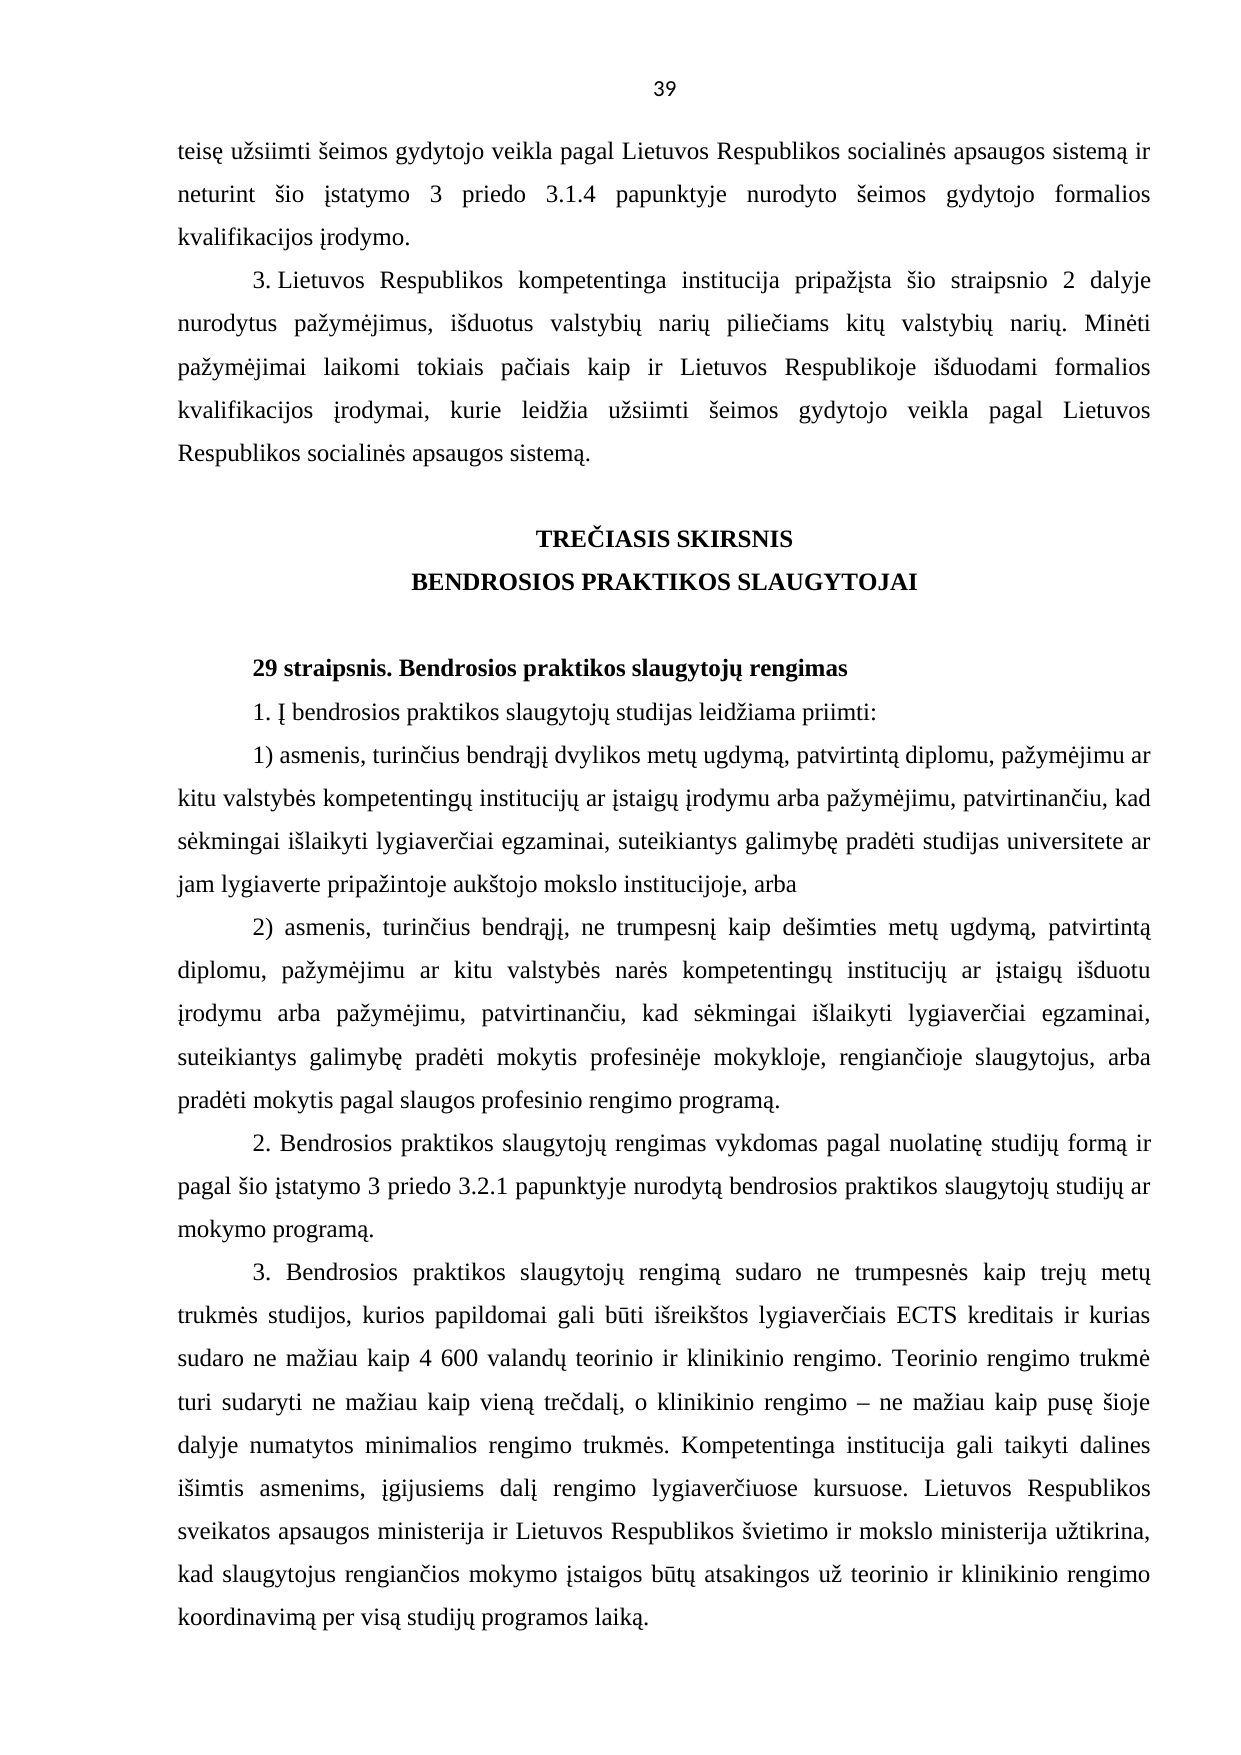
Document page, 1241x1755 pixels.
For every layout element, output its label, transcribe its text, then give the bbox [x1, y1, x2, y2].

text TREČIASIS SKIRSNIS [177, 524, 1152, 553]
text 2. Bendrosios praktikos slaugytojų rengimas vykdomas pagal nuolatinę studijų formą ir pagal šio įstatymo 3 priedo 3.2.1 papunktyje nurodytą bendrosios praktikos slaugytojų studijų ar mokymo programą. [177, 1128, 1152, 1243]
text BENDROSIOS PRAKTIKOS SLAUGYTOJAI [177, 567, 1152, 596]
text 2) asmenis, turinčius bendrąjį, ne trumpesnį kaip dešimties metų ugdymą, patvirtintą diplomu, pažymėjimu ar kitu valstybės narės kompetentingų institucijų ar įstaigų išduotu įrodymu arba pažymėjimu, patvirtinančiu, kad sėkmingai išlaikyti lygiaverčiai egzaminai, suteikiantys galimybę pradėti mokytis profesinėje mokykloje, rengiančioje slaugytojus, arba pradėti mokytis pagal slaugos profesinio rengimo programą. [177, 912, 1152, 1113]
text 3. Bendrosios praktikos slaugytojų rengimą sudaro ne trumpesnės kaip trejų metų trukmės studijos, kurios papildomai gali būti išreikštos lygiaverčiais ECTS kreditais ir kurias sudaro ne mažiau kaip 4 600 valandų teorinio ir klinikinio rengimo. Teorinio rengimo trukmė turi sudaryti ne mažiau kaip vieną trečdalį, o klinikinio rengimo – ne mažiau kaip pusę šioje dalyje numatytos minimalios rengimo trukmės. Kompetentinga institucija gali taikyti dalines išimtis asmenims, įgijusiems dalį rengimo lygiaverčiuose kursuose. Lietuvos Respublikos sveikatos apsaugos ministerija ir Lietuvos Respublikos švietimo ir mokslo ministerija užtikrina, kad slaugytojus rengiančios mokymo įstaigos būtų atsakingos už teorinio ir klinikinio rengimo koordinavimą per visą studijų programos laiką. [177, 1257, 1152, 1631]
text 1) asmenis, turinčius bendrąjį dvylikos metų ugdymą, patvirtintą diplomu, pažymėjimu ar kitu valstybės kompetentingų institucijų ar įstaigų įrodymu arba pažymėjimu, patvirtinančiu, kad sėkmingai išlaikyti lygiaverčiai egzaminai, suteikiantys galimybę pradėti studijas universitete ar jam lygiaverte pripažintoje aukštojo mokslo institucijoje, arba [177, 740, 1152, 898]
text teisę užsiimti šeimos gydytojo veikla pagal Lietuvos Respublikos socialinės apsaugos sistemą ir neturint šio įstatymo 3 priedo 3.1.4 papunktyje nurodyto šeimos gydytojo formalios kvalifikacijos įrodymo. [177, 136, 1152, 251]
text 29 straipsnis. Bendrosios praktikos slaugytojų rengimas [177, 653, 1152, 682]
text 3. Lietuvos Respublikos kompetentinga institucija pripažįsta šio straipsnio 2 dalyje nurodytus pažymėjimus, išduotus valstybių narių piliečiams kitų valstybių narių. Minėti pažymėjimai laikomi tokiais pačiais kaip ir Lietuvos Respublikoje išduodami formalios kvalifikacijos įrodymai, kurie leidžia užsiimti šeimos gydytojo veikla pagal Lietuvos Respublikos socialinės apsaugos sistemą. [177, 265, 1152, 467]
text 1. Į bendrosios praktikos slaugytojų studijas leidžiama priimti: [177, 697, 1152, 725]
